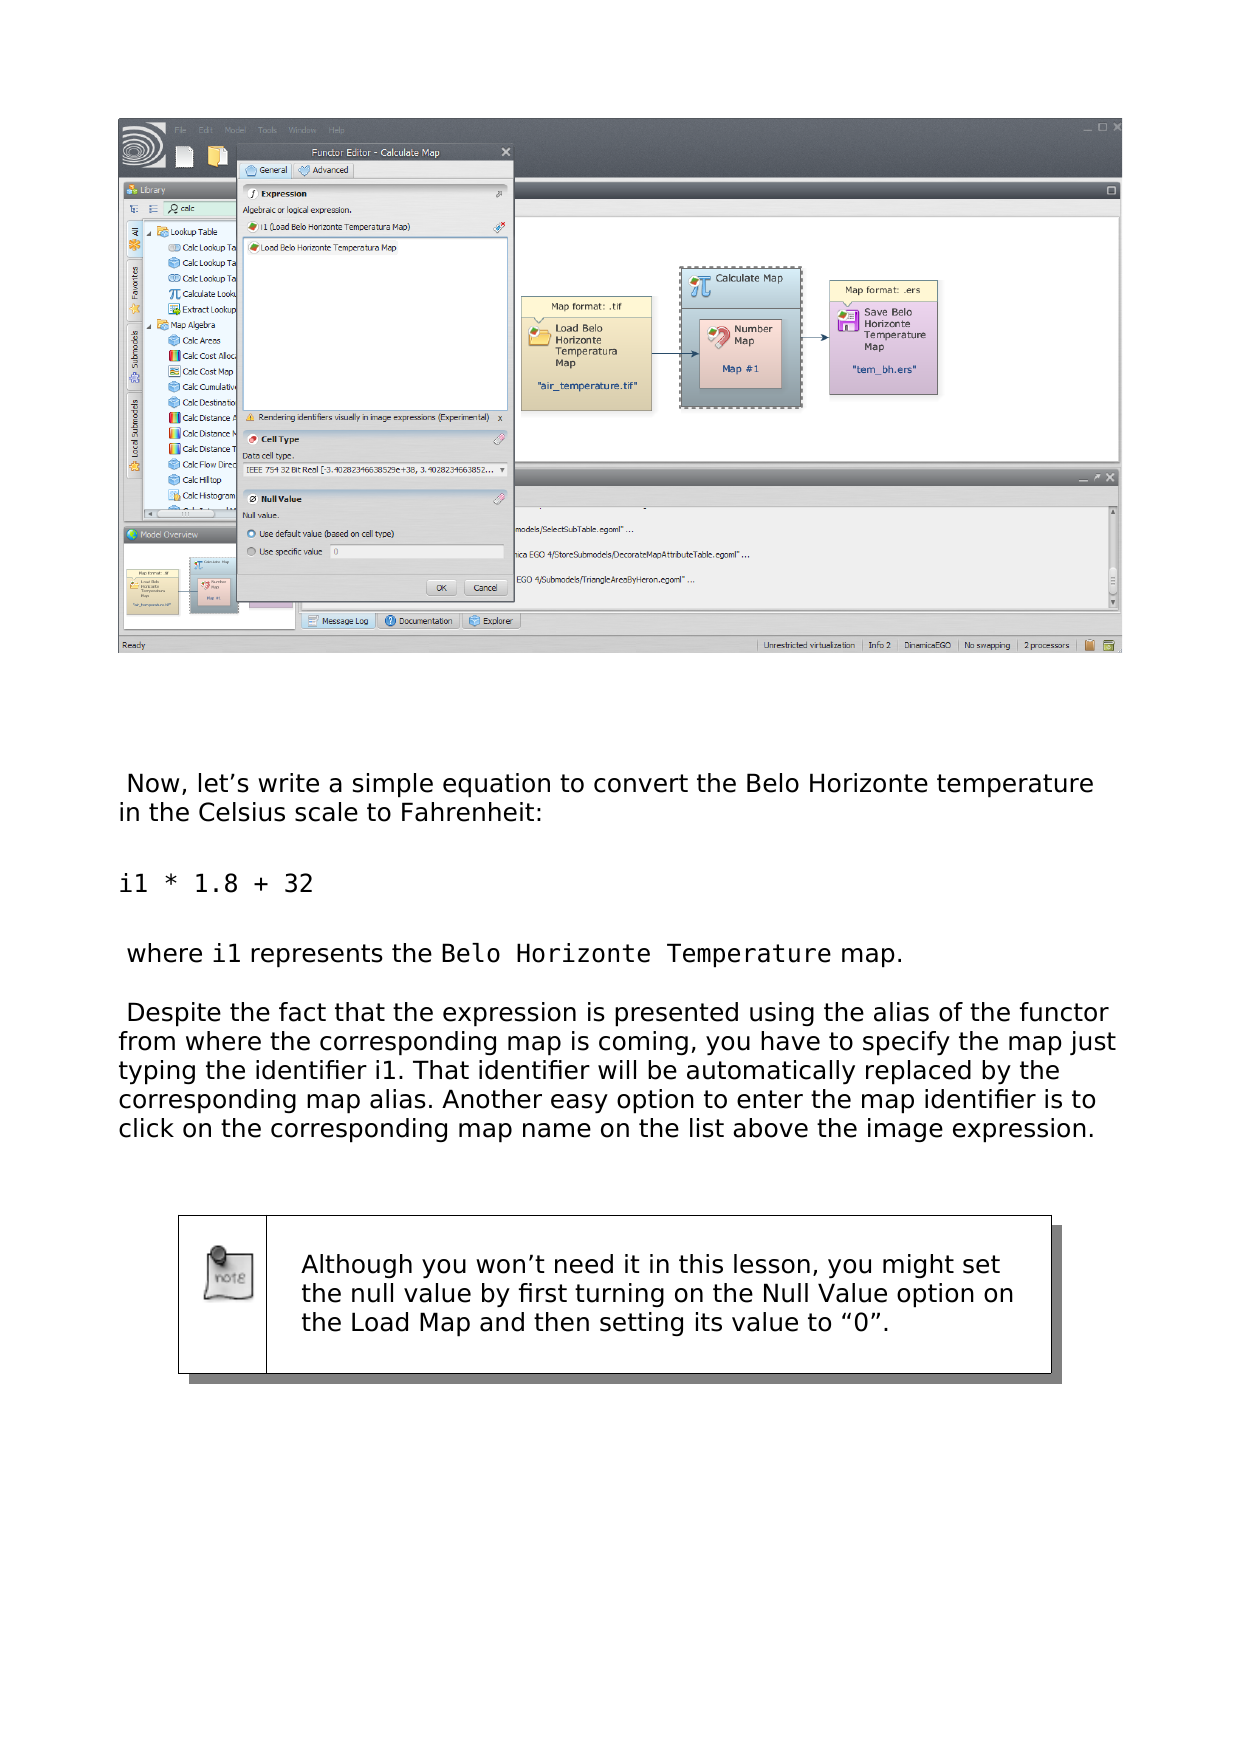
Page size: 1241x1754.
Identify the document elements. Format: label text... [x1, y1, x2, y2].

picture [118, 118, 1123, 653]
text Now, let’s write a simple equation to convert the Belo Horizonte temperature in the Celsius scale to Fahrenheit: [118, 653, 1122, 857]
table_header [179, 1216, 266, 1373]
text i1 * 1.8 + 32 [118, 869, 1122, 899]
table_header Although you won’t need it in this lesson, you might set the null value by first turning on the Null Value option on the Load Map and then setting its value to “0”. [267, 1216, 1051, 1373]
picture [190, 1238, 266, 1314]
text where i1 represents the Belo Horizonte Temperature map. Despite the fact that the expression is presented using the alias of the functor from where the corresponding map is coming, you have to specify the map just typing the identifier i1. That identifier will be automatically replaced by the corresponding map alias. Another easy option to enter the map identifier is to click on the corresponding map name on the list above the image expression. [118, 910, 1122, 1202]
